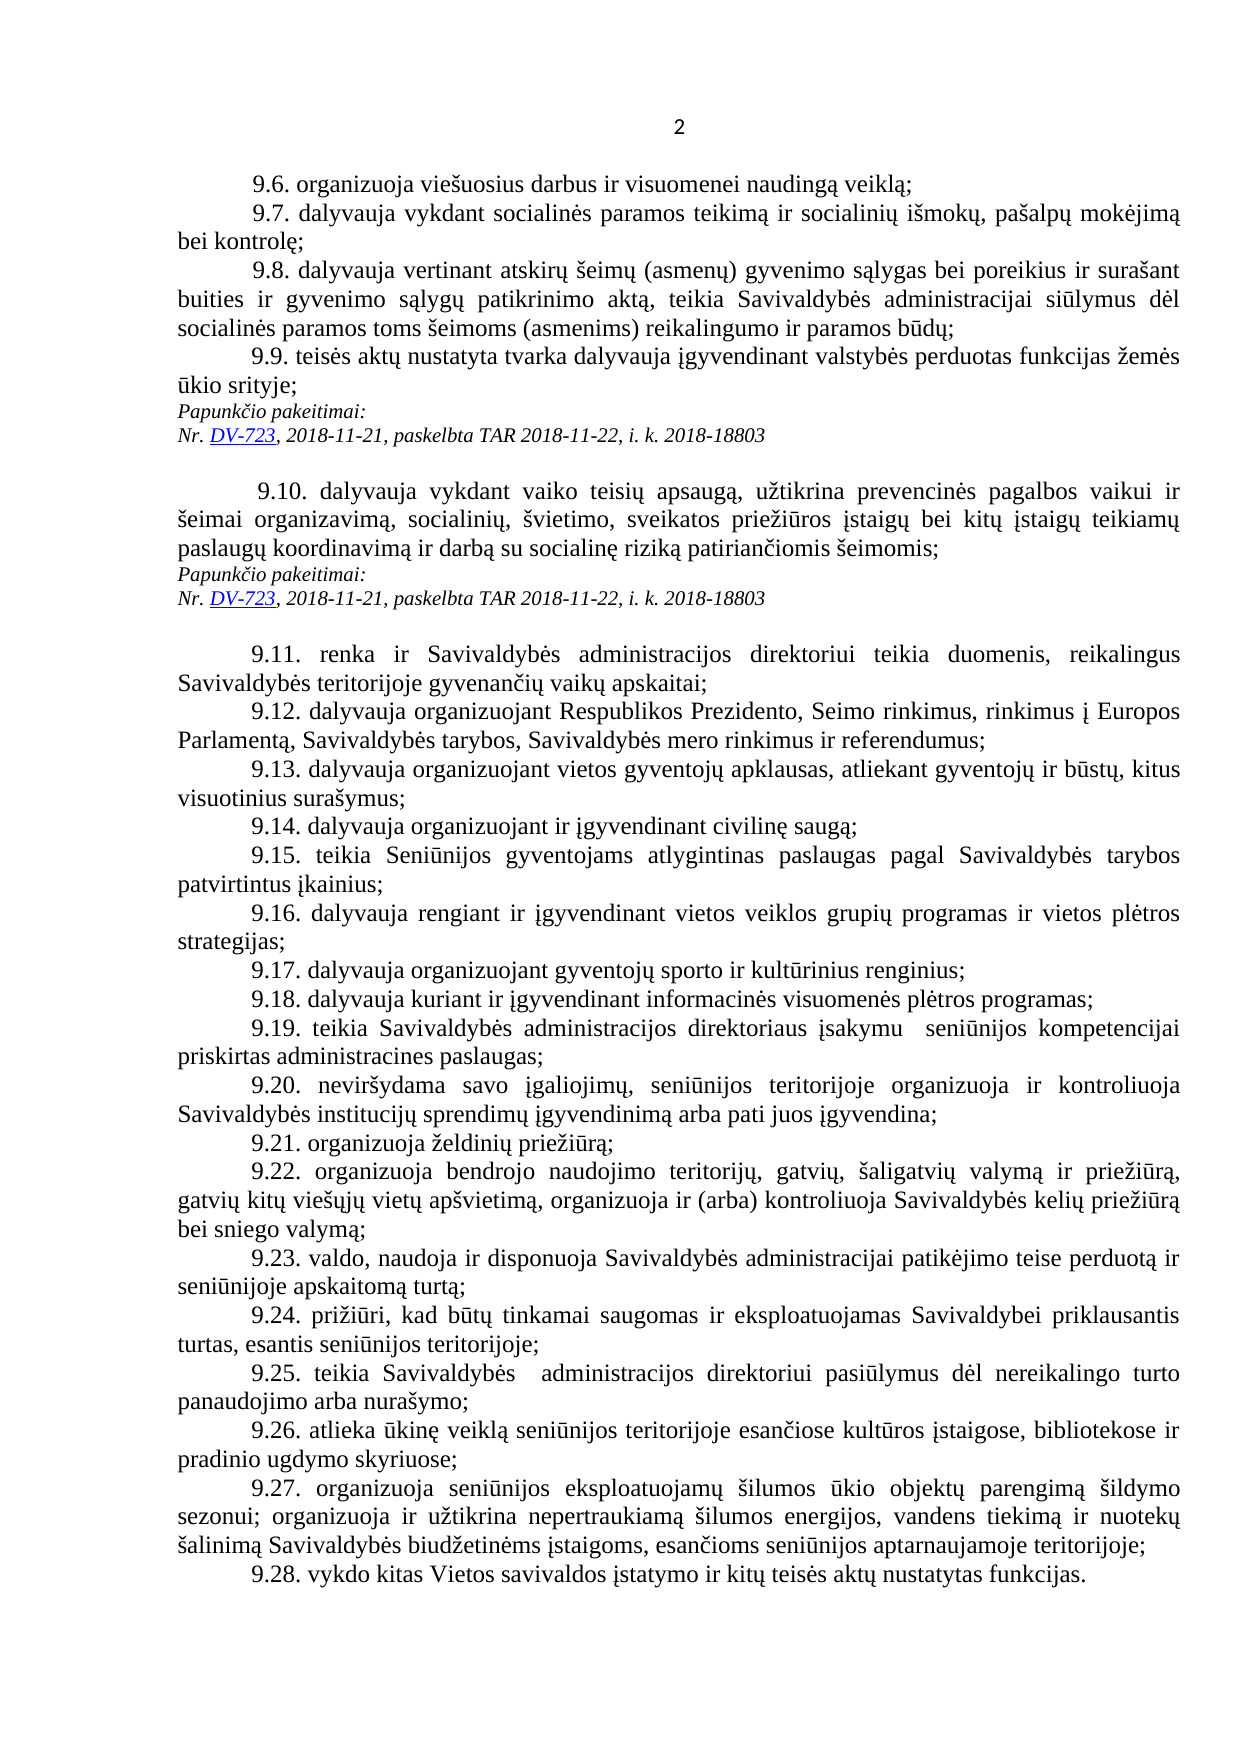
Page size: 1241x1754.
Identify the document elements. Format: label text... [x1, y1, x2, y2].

text 9.13. dalyvauja organizuojant vietos gyventojų apklausas, atliekant gyventojų ir būstų, kitus visuotinius surašymus; [177, 754, 1181, 811]
text 9.21. organizuoja želdinių priežiūrą; [177, 1128, 1181, 1156]
text Nr. DV-723, 2018-11-21, paskelbta TAR 2018-11-22, i. k. 2018-18803 [177, 423, 1181, 447]
text 9.12. dalyvauja organizuojant Respublikos Prezidento, Seimo rinkimus, rinkimus į Europos Parlamentą, Savivaldybės tarybos, Savivaldybės mero rinkimus ir referendumus; [177, 696, 1181, 754]
text 9.14. dalyvauja organizuojant ir įgyvendinant civilinę saugą; [177, 811, 1181, 840]
text 9.17. dalyvauja organizuojant gyventojų sporto ir kultūrinius renginius; [177, 955, 1181, 984]
text Papunkčio pakeitimai: [177, 399, 1181, 423]
text Papunkčio pakeitimai: [177, 562, 1181, 586]
text 9.23. valdo, naudoja ir disponuoja Savivaldybės administracijai patikėjimo teise perduotą ir seniūnijoje apskaitomą turtą; [177, 1243, 1181, 1300]
text 9.8. dalyvauja vertinant atskirų šeimų (asmenų) gyvenimo sąlygas bei poreikius ir surašant buities ir gyvenimo sąlygų patikrinimo aktą, teikia Savivaldybės administracijai siūlymus dėl socialinės paramos toms šeimoms (asmenims) reikalingumo ir paramos būdų; [177, 255, 1181, 341]
text 9.25. teikia Savivaldybės administracijos direktoriui pasiūlymus dėl nereikalingo turto panaudojimo arba nurašymo; [177, 1358, 1181, 1415]
text 9.10. dalyvauja vykdant vaiko teisių apsaugą, užtikrina prevencinės pagalbos vaikui ir šeimai organizavimą, socialinių, švietimo, sveikatos priežiūros įstaigų bei kitų įstaigų teikiamų paslaugų koordinavimą ir darbą su socialinę riziką patiriančiomis šeimomis; [177, 476, 1181, 562]
text 9.27. organizuoja seniūnijos eksploatuojamų šilumos ūkio objektų parengimą šildymo sezonui; organizuoja ir užtikrina nepertraukiamą šilumos energijos, vandens tiekimą ir nuotekų šalinimą Savivaldybės biudžetinėms įstaigoms, esančioms seniūnijos aptarnaujamoje teritorijoje; [177, 1473, 1181, 1559]
text Nr. DV-723, 2018-11-21, paskelbta TAR 2018-11-22, i. k. 2018-18803 [177, 586, 1181, 610]
text 9.16. dalyvauja rengiant ir įgyvendinant vietos veiklos grupių programas ir vietos plėtros strategijas; [177, 898, 1181, 955]
text 9.15. teikia Seniūnijos gyventojams atlygintinas paslaugas pagal Savivaldybės tarybos patvirtintus įkainius; [177, 840, 1181, 898]
text 9.20. neviršydama savo įgaliojimų, seniūnijos teritorijoje organizuoja ir kontroliuoja Savivaldybės institucijų sprendimų įgyvendinimą arba pati juos įgyvendina; [177, 1070, 1181, 1128]
text 9.26. atlieka ūkinę veiklą seniūnijos teritorijoje esančiose kultūros įstaigose, bibliotekose ir pradinio ugdymo skyriuose; [177, 1415, 1181, 1473]
text 9.24. prižiūri, kad būtų tinkamai saugomas ir eksploatuojamas Savivaldybei priklausantis turtas, esantis seniūnijos teritorijoje; [177, 1300, 1181, 1358]
text 9.19. teikia Savivaldybės administracijos direktoriaus įsakymu seniūnijos kompetencijai priskirtas administracines paslaugas; [177, 1013, 1181, 1070]
text 9.9. teisės aktų nustatyta tvarka dalyvauja įgyvendinant valstybės perduotas funkcijas žemės ūkio srityje; [177, 341, 1181, 399]
text 9.7. dalyvauja vykdant socialinės paramos teikimą ir socialinių išmokų, pašalpų mokėjimą bei kontrolę; [177, 198, 1181, 255]
text 9.18. dalyvauja kuriant ir įgyvendinant informacinės visuomenės plėtros programas; [177, 984, 1181, 1013]
text 9.6. organizuoja viešuosius darbus ir visuomenei naudingą veiklą; [177, 169, 1181, 198]
text 9.22. organizuoja bendrojo naudojimo teritorijų, gatvių, šaligatvių valymą ir priežiūrą, gatvių kitų viešųjų vietų apšvietimą, organizuoja ir (arba) kontroliuoja Savivaldybės kelių priežiūrą bei sniego valymą; [177, 1156, 1181, 1243]
text 9.28. vykdo kitas Vietos savivaldos įstatymo ir kitų teisės aktų nustatytas funkcijas. [177, 1559, 1181, 1588]
text 9.11. renka ir Savivaldybės administracijos direktoriui teikia duomenis, reikalingus Savivaldybės teritorijoje gyvenančių vaikų apskaitai; [177, 639, 1181, 696]
